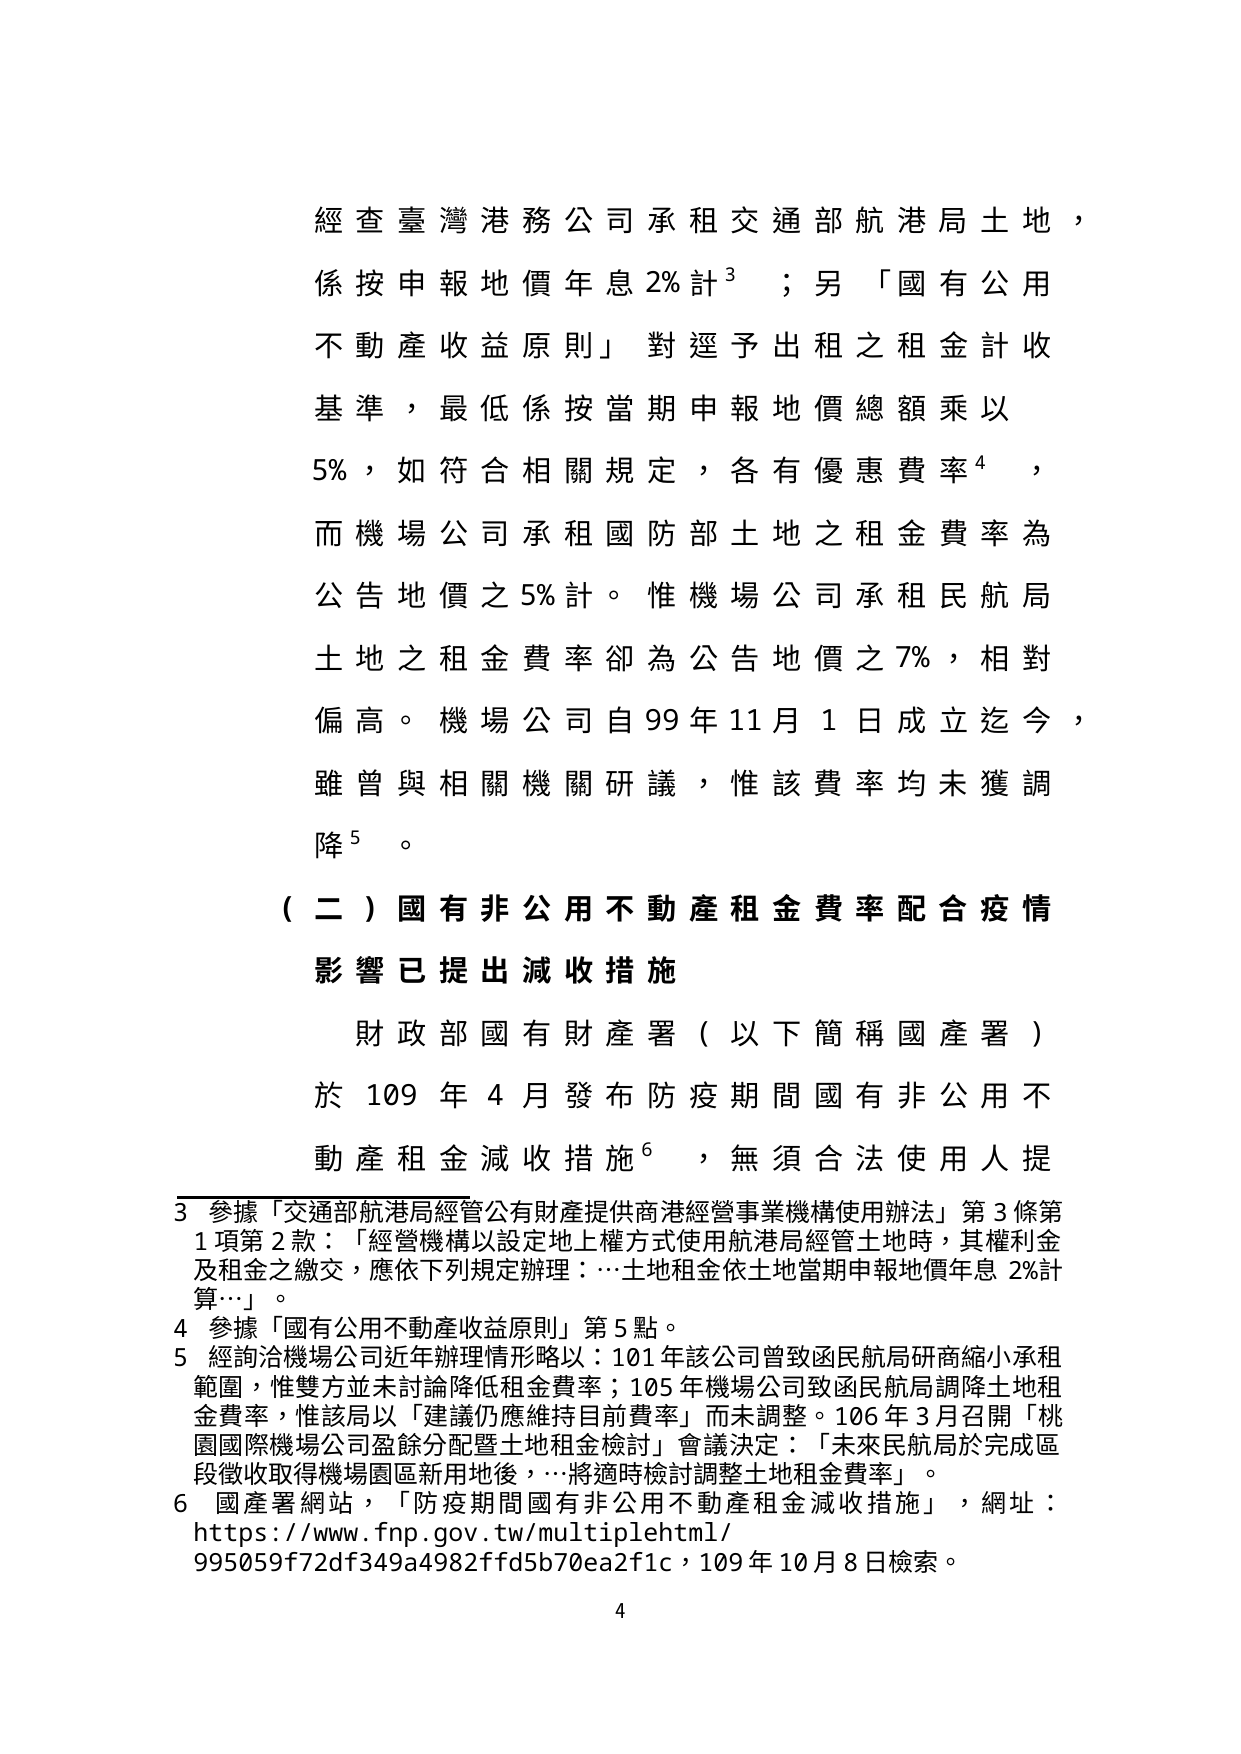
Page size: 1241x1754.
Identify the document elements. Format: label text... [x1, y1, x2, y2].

text 財政部國有財產署(以下簡稱國產署)於109年4月發布防疫期間國有非公用不動產租金減收措施，無須合法使用人提出申請，即對各類租約承租人減收租金。 [271, 990, 1058, 1177]
text (二)國有非公用不動產租金費率配合疫情影響已提出減收措施 [242, 865, 1058, 990]
text 經詢洽機場公司近年辦理情形略以：101年該公司曾致函民航局研商縮小承租範圍，惟雙方並未討論降低租金費率；105年機場公司致函民航局調降土地租金費率，惟該局以「建議仍應維持目前費率」而未調整。106年3月召開「桃園國際機場公司盈餘分配暨土地租金檢討」會議決定：「未來民航局於完成區段徵收取得機場園區新用地後，…將適時檢討調整土地租金費率」。 [173, 1343, 1063, 1489]
text 2.相較其他租金費率偏高，且多年未調整：經查臺灣港務公司承租交通部航港局土地，係按申報地價年息2%計；另「國有公用不動產收益原則」對逕予出租之租金計收基準，最低係按當期申報地價總額乘以5%，如符合相關規定，各有優惠費率，而機場公司承租國防部土地之租金費率為公告地價之5%計。惟機場公司承租民航局土地之租金費率卻為公告地價之7%，相對偏高。機場公司自99年11月1日成立迄今，雖曾與相關機關研議，惟該費率均未獲調降。 [271, 177, 1058, 865]
text 參據「國有公用不動產收益原則」第5點。 [173, 1314, 1063, 1343]
text 參據「交通部航港局經管公有財產提供商港經營事業機構使用辦法」第3條第1項第2款：「經營機構以設定地上權方式使用航港局經管土地時，其權利金及租金之繳交，應依下列規定辦理：…土地租金依土地當期申報地價年息2%計算…」。 [173, 1198, 1063, 1314]
text 國產署網站，「防疫期間國有非公用不動產租金減收措施」，網址：https://www.fnp.gov.tw/multiplehtml/995059f72df349a4982ffd5b70ea2f1c，109年10月8日檢索。 [173, 1489, 1063, 1577]
